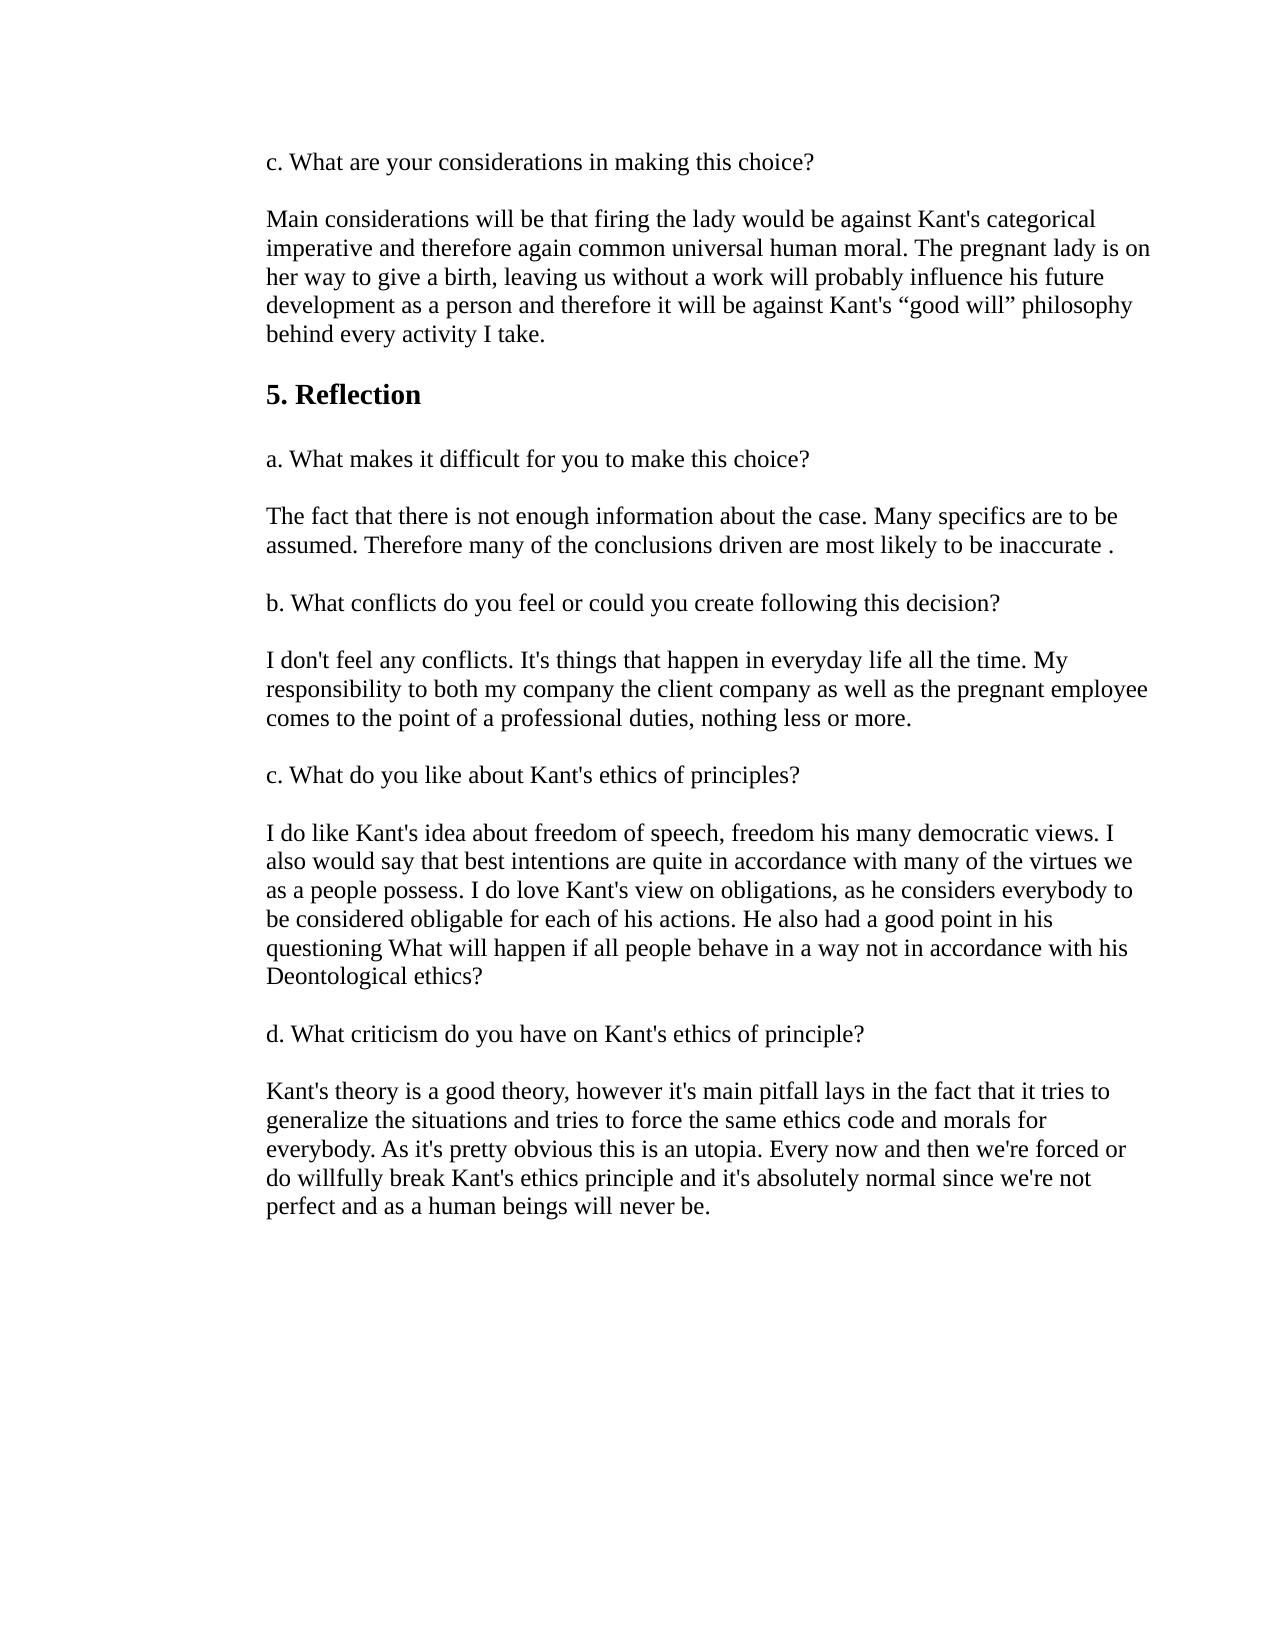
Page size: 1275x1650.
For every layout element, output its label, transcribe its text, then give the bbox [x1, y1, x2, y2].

list b. What conflicts do you feel or could you create following this decision? [228, 588, 1157, 616]
list I don't feel any conflicts. It's things that happen in everyday life all the time. My responsibility to both my company the client company as well as the pregnant employee comes to the point of a professional duties, nothing less or more. [228, 645, 1157, 731]
list c. What do you like about Kant's ethics of principles? [228, 760, 1157, 789]
list The fact that there is not enough information about the case. Many specifics are to be assumed. Therefore many of the conclusions driven are most likely to be inaccurate . [228, 501, 1157, 559]
list a. What makes it difficult for you to make this choice? [228, 444, 1157, 473]
list I do like Kant's idea about freedom of speech, freedom his many democratic views. I also would say that best intentions are quite in accordance with many of the virtues we as a people possess. I do love Kant's view on obligations, as he considers everybody to be considered obligable for each of his actions. He also had a good point in his questioning What will happen if all people behave in a way not in accordance with his Deontological ethics? [228, 818, 1157, 990]
list Kant's theory is a good theory, however it's main pitfall lays in the fact that it tries to generalize the situations and tries to force the same ethics code and morals for everybody. As it's pretty obvious this is an utopia. Every now and then we're forced or do willfully break Kant's ethics principle and it's absolutely normal since we're not perfect and as a human beings will never be. [228, 1076, 1157, 1220]
list d. What criticism do you have on Kant's ethics of principle? [228, 1019, 1157, 1048]
list c. What are your considerations in making this choice? [228, 147, 1157, 176]
list 5. Reflection [228, 377, 1157, 410]
list Main considerations will be that firing the lady would be against Kant's categorical imperative and therefore again common universal human moral. The pregnant lady is on her way to give a birth, leaving us without a work will probably influence his future development as a person and therefore it will be against Kant's “good will” philosophy behind every activity I take. [228, 204, 1157, 348]
